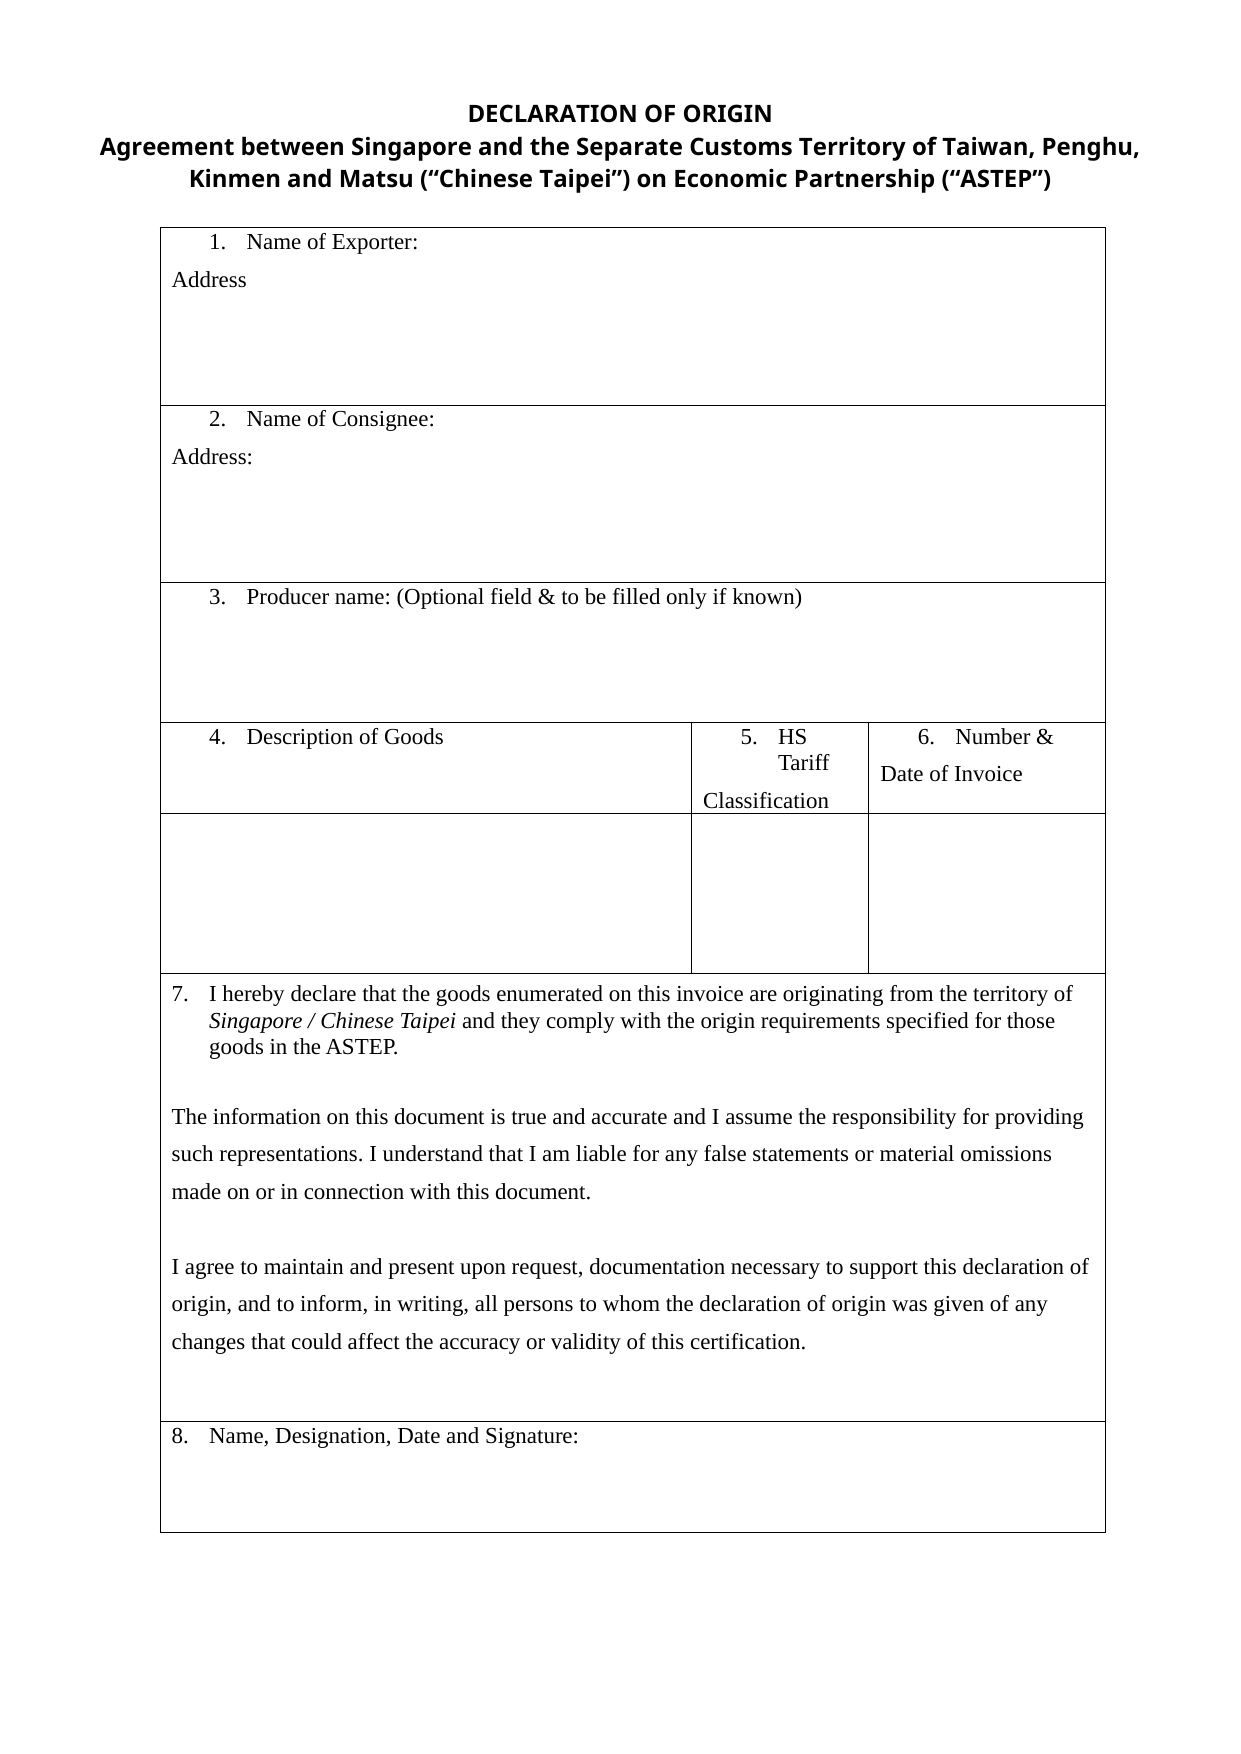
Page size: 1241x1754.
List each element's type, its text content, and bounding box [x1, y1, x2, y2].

table_cell [869, 814, 1105, 973]
table_cell Number & Date of Invoice [869, 723, 1105, 813]
text Agreement between Singapore and the Separate Customs Territory of Taiwan, Penghu, [75, 129, 1165, 162]
table_cell Name, Designation, Date and Signature: [161, 1422, 1105, 1532]
text Kinmen and Matsu (“Chinese Taipei”) on Economic Partnership (“ASTEP”) [75, 162, 1165, 194]
table_cell Producer name: (Optional field & to be filled only if known) [161, 583, 1105, 722]
text DECLARATION OF ORIGIN [75, 97, 1165, 129]
table_cell [161, 814, 691, 973]
table_cell [692, 814, 868, 973]
table_cell I hereby declare that the goods enumerated on this invoice are originating from the territory of Singapore / Chinese Taipei and they comply with the origin requirements specified for those goods in the ASTEP. The information on this document is true and accurate and I assume the responsibility for providing such representations. I understand that I am liable for any false statements or material omissions made on or in connection with this document. I agree to maintain and present upon request, documentation necessary to support this declaration of origin, and to inform, in writing, all persons to whom the declaration of origin was given of any changes that could affect the accuracy or validity of this certification. [161, 974, 1105, 1421]
table_cell Name of Consignee: Address: [161, 406, 1105, 582]
table_cell HS Tariff Classification [692, 723, 868, 813]
table_cell Description of Goods [161, 723, 691, 813]
table_header Name of Exporter: Address [161, 228, 1105, 404]
